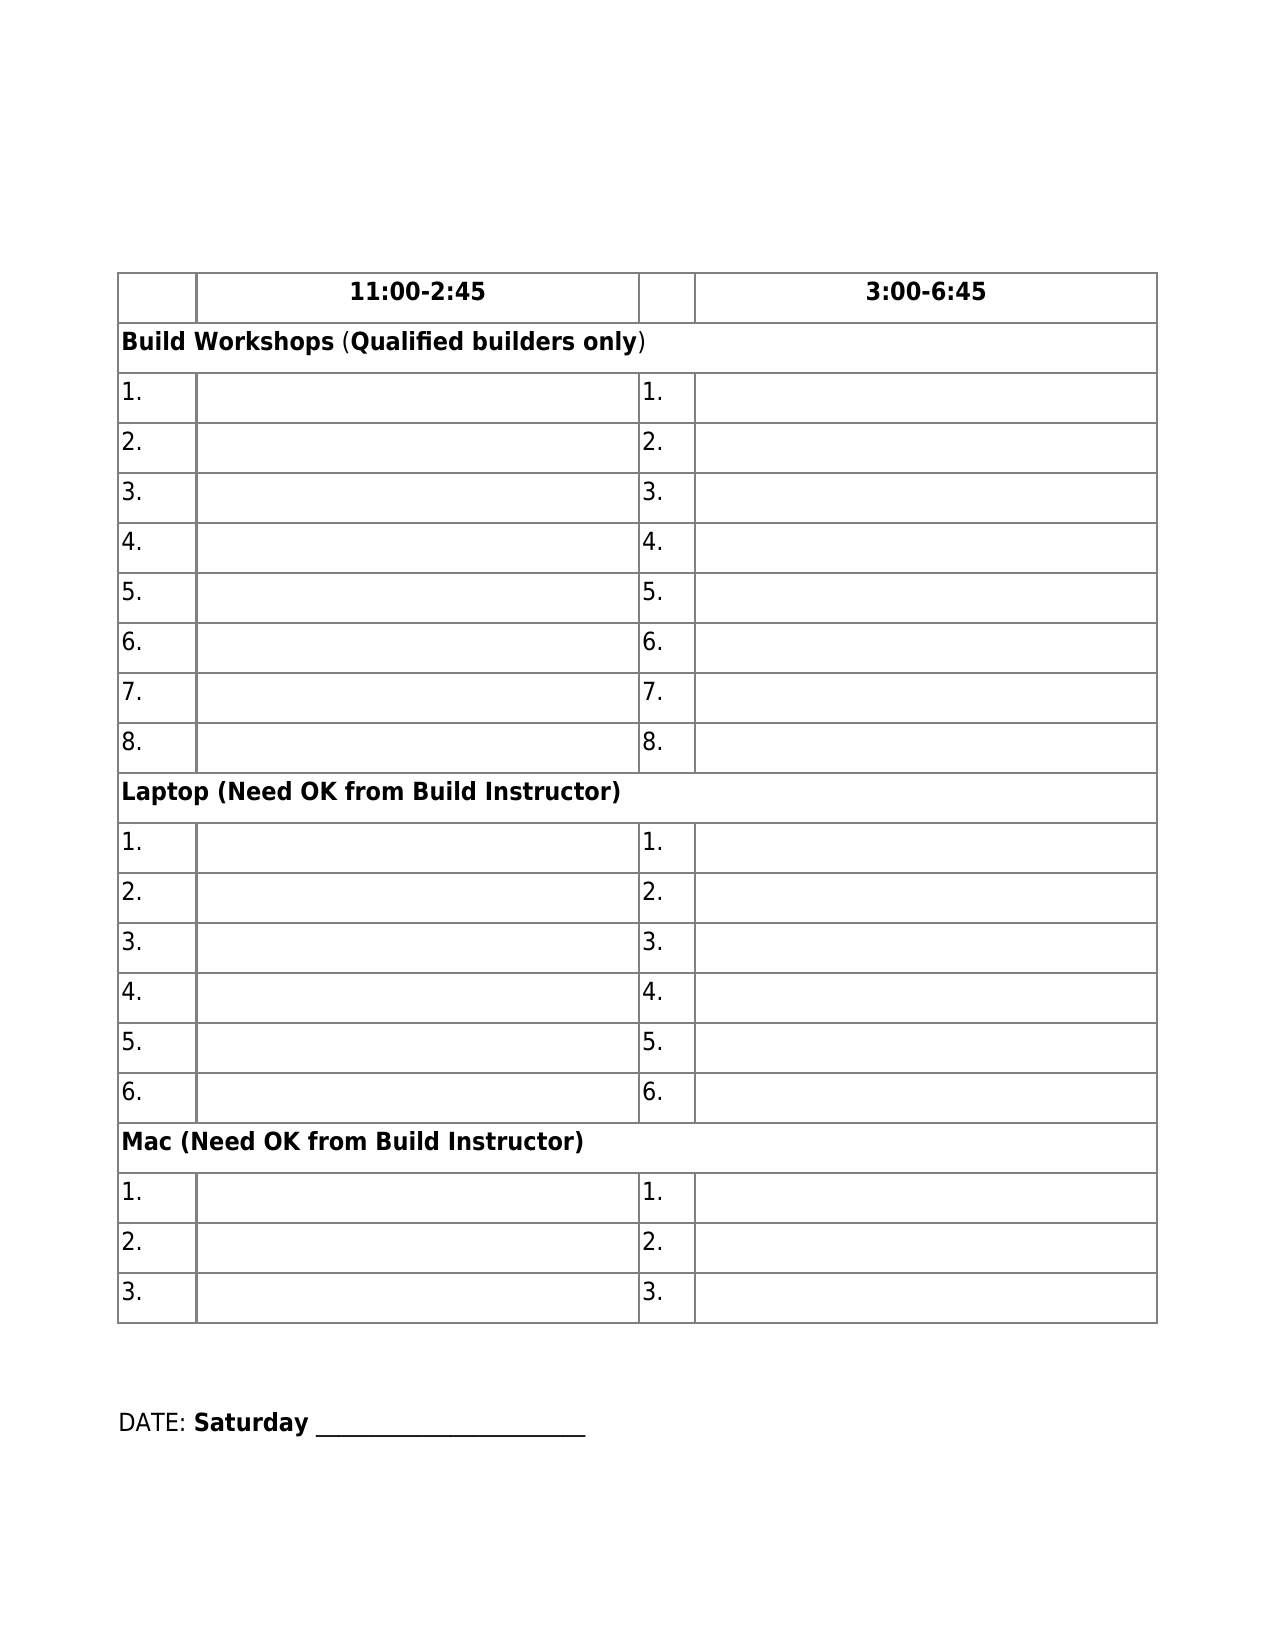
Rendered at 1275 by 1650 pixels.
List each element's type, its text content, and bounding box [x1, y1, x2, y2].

table_cell [696, 974, 1156, 1022]
table_cell 1. [640, 1174, 694, 1222]
table_cell [198, 1274, 638, 1322]
table_cell 4. [119, 974, 195, 1022]
table_cell [198, 1024, 638, 1072]
table_cell 6. [119, 1074, 195, 1122]
table_cell Laptop (Need OK from Build Instructor) [119, 774, 1156, 822]
table_cell 1. [640, 824, 694, 872]
table_cell [696, 1074, 1156, 1122]
table_cell 2. [640, 1224, 694, 1272]
table_cell [696, 374, 1156, 422]
table_header [640, 274, 694, 322]
table_header [119, 274, 195, 322]
table_cell 5. [640, 574, 694, 622]
table_cell [198, 1224, 638, 1272]
table_cell [198, 1074, 638, 1122]
table_cell [696, 724, 1156, 772]
table_cell 3. [119, 924, 195, 972]
table_cell 3. [640, 924, 694, 972]
table_cell [696, 524, 1156, 572]
table_cell [696, 924, 1156, 972]
table_cell 6. [119, 624, 195, 672]
table_cell 6. [640, 1074, 694, 1122]
table_cell Mac (Need OK from Build Instructor) [119, 1124, 1156, 1172]
table_cell Build Workshops (Qualified builders only) [119, 324, 1156, 372]
table_cell 4. [640, 524, 694, 572]
table_cell [696, 1024, 1156, 1072]
table_cell 3. [119, 1274, 195, 1322]
table_cell [198, 574, 638, 622]
table_cell 5. [119, 1024, 195, 1072]
table_cell [198, 724, 638, 772]
table_cell [696, 874, 1156, 922]
table_cell 5. [119, 574, 195, 622]
table_cell [696, 424, 1156, 472]
table_cell 3. [640, 1274, 694, 1322]
table_cell [198, 524, 638, 572]
table_cell 1. [640, 374, 694, 422]
table_cell 2. [119, 424, 195, 472]
table_cell [696, 474, 1156, 522]
table_cell [198, 674, 638, 722]
table_cell [696, 1174, 1156, 1222]
table_cell [198, 924, 638, 972]
table_header 11:00-2:45 [198, 274, 638, 322]
table_cell [198, 424, 638, 472]
table_cell 4. [119, 524, 195, 572]
table_cell [696, 574, 1156, 622]
table_cell 7. [640, 674, 694, 722]
table_cell [198, 1174, 638, 1222]
table_cell 2. [119, 1224, 195, 1272]
table_cell [696, 674, 1156, 722]
table_cell 5. [640, 1024, 694, 1072]
table_header 3:00-6:45 [696, 274, 1156, 322]
table_cell [198, 624, 638, 672]
table_cell [696, 1224, 1156, 1272]
table_cell [198, 824, 638, 872]
table_cell 1. [119, 1174, 195, 1222]
table_cell 3. [119, 474, 195, 522]
table_cell [696, 824, 1156, 872]
table_cell 1. [119, 824, 195, 872]
table_cell [198, 874, 638, 922]
table_cell [198, 974, 638, 1022]
table_cell [696, 1274, 1156, 1322]
table_cell 2. [640, 424, 694, 472]
table_cell 4. [640, 974, 694, 1022]
table_cell [696, 624, 1156, 672]
table_cell [198, 374, 638, 422]
table_cell 3. [640, 474, 694, 522]
text DATE: Saturday ________________________ [118, 1408, 1157, 1437]
table_cell 6. [640, 624, 694, 672]
table_cell [198, 474, 638, 522]
table_cell 2. [640, 874, 694, 922]
table_cell 1. [119, 374, 195, 422]
table_cell 7. [119, 674, 195, 722]
table_cell 8. [640, 724, 694, 772]
table_cell 2. [119, 874, 195, 922]
table_cell 8. [119, 724, 195, 772]
